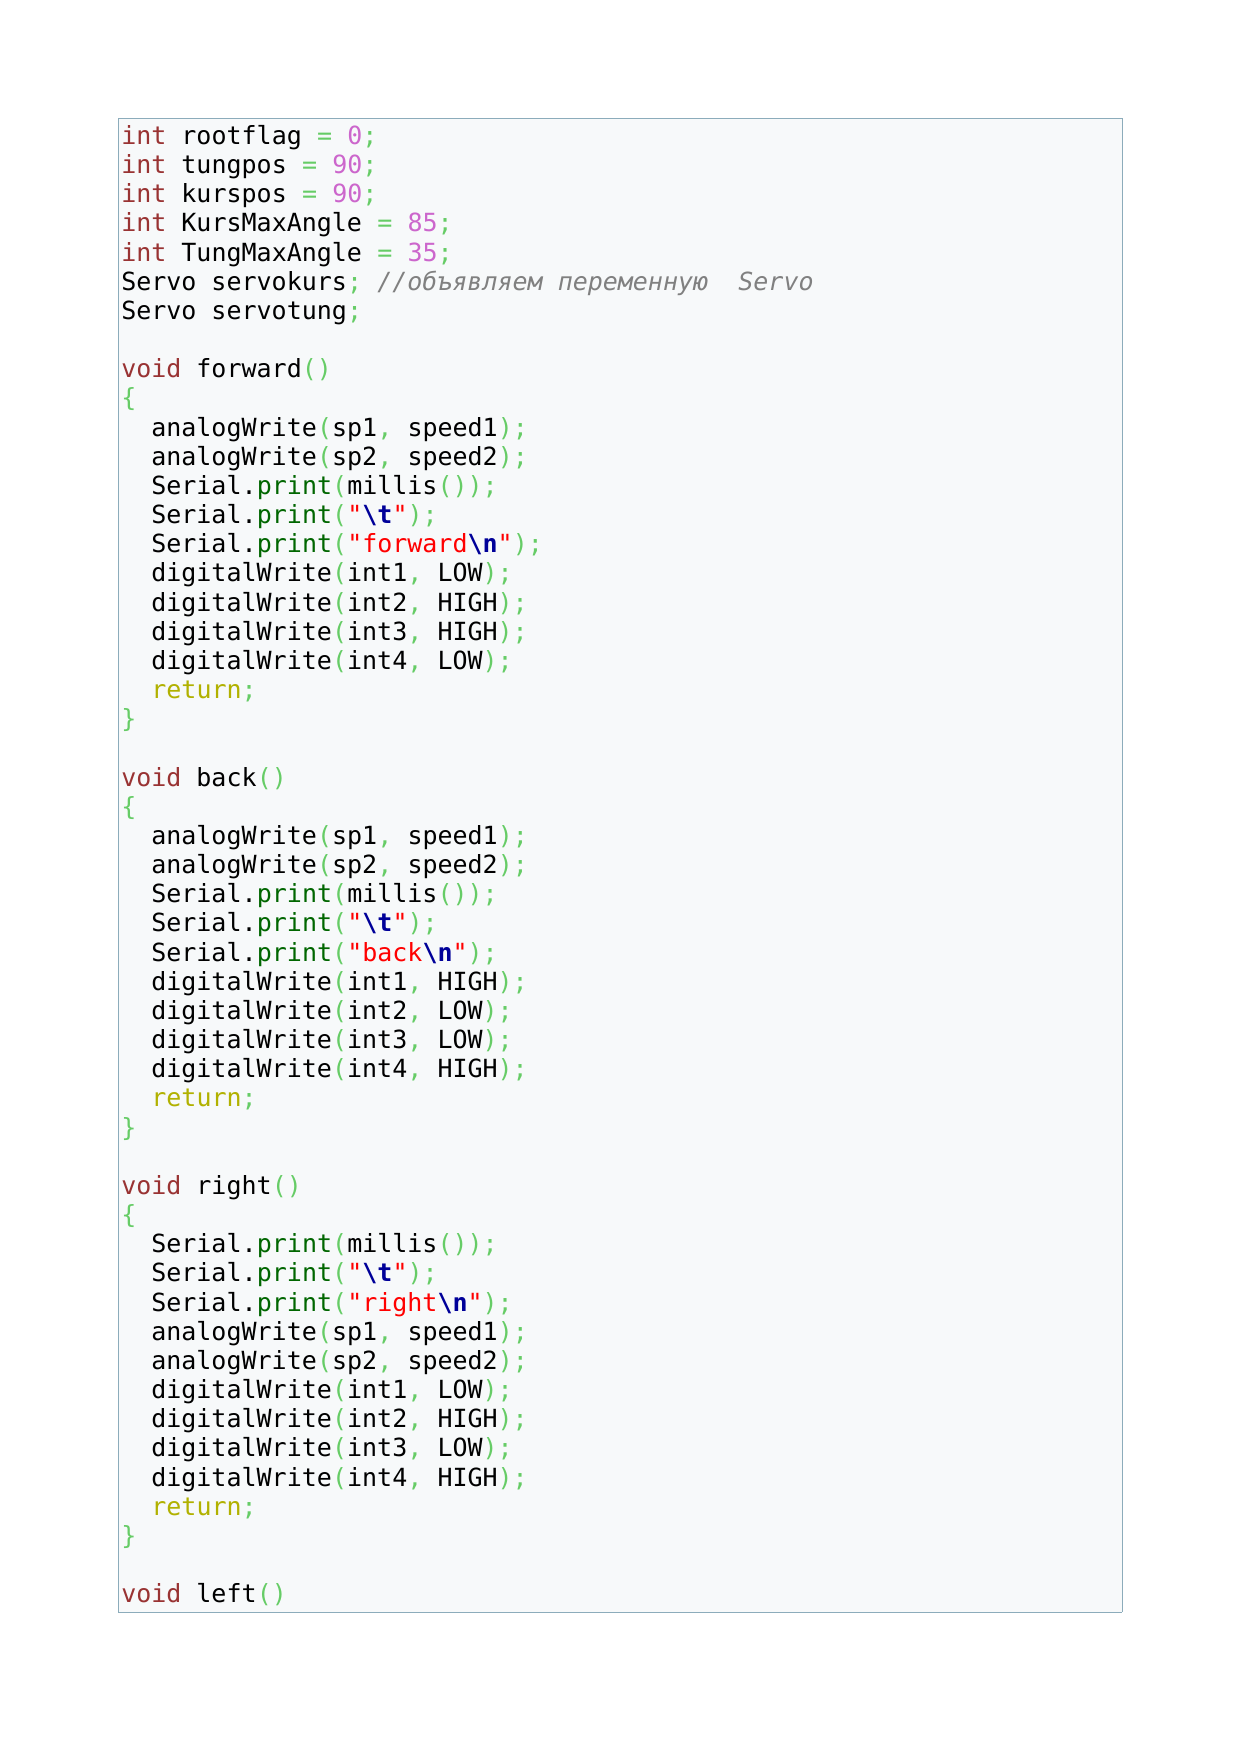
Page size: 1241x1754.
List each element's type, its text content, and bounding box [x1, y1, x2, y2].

table_header int rootflag = 0; int tungpos = 90; int kurspos = 90; int KursMaxAngle = 85; int TungMaxAngle = 35; Servo servokurs; //объявляем переменную Servo Servo servotung; void forward() { analogWrite(sp1, speed1); analogWrite(sp2, speed2); Serial.print(millis()); Serial.print("\t"); Serial.print("forward\n"); digitalWrite(int1, LOW); digitalWrite(int2, HIGH); digitalWrite(int3, HIGH); digitalWrite(int4, LOW); return; } void back() { analogWrite(sp1, speed1); analogWrite(sp2, speed2); Serial.print(millis()); Serial.print("\t"); Serial.print("back\n"); digitalWrite(int1, HIGH); digitalWrite(int2, LOW); digitalWrite(int3, LOW); digitalWrite(int4, HIGH); return; } void right() { Serial.print(millis()); Serial.print("\t"); Serial.print("right\n"); analogWrite(sp1, speed1); analogWrite(sp2, speed2); digitalWrite(int1, LOW); digitalWrite(int2, HIGH); digitalWrite(int3, LOW); digitalWrite(int4, HIGH); return; } void left() [119, 119, 1122, 1612]
